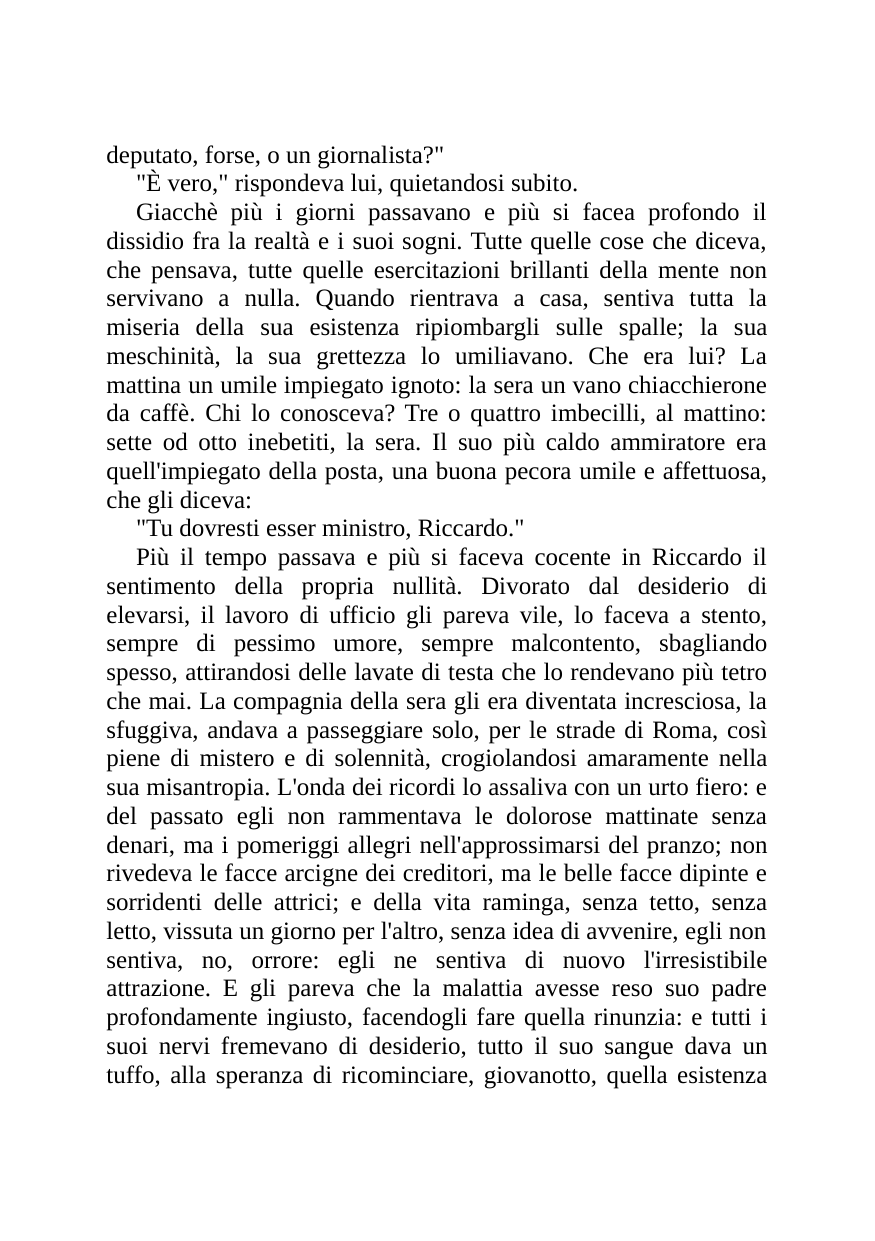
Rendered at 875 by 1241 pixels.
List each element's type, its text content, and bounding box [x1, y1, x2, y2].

text "Tu dovresti esser ministro, Riccardo." [106, 513, 768, 542]
text Più il tempo passava e più si faceva cocente in Riccardo il sentimento della propria nullità. Divorato dal desiderio di elevarsi, il lavoro di ufficio gli pareva vile, lo faceva a stento, sempre di pessimo umore, sempre malcontento, sbagliando spesso, attirandosi delle lavate di testa che lo rendevano più tetro che mai. La compagnia della sera gli era diventata incresciosa, la sfuggiva, andava a passeggiare solo, per le strade di Roma, così piene di mistero e di solennità, crogiolandosi amaramente nella sua misantropia. L'onda dei ricordi lo assaliva con un urto fiero: e del passato egli non rammentava le dolorose mattinate senza denari, ma i pomeriggi allegri nell'approssimarsi del pranzo; non rivedeva le facce arcigne dei creditori, ma le belle facce dipinte e sorridenti delle attrici; e della vita raminga, senza tetto, senza letto, vissuta un giorno per l'altro, senza idea di avvenire, egli non sentiva, no, orrore: egli ne sentiva di nuovo l'irresistibile attrazione. E gli pareva che la malattia avesse reso suo padre profondamente ingiusto, facendogli fare quella rinunzia: e tutti i suoi nervi fremevano di desiderio, tutto il suo sangue dava un tuffo, alla speranza di ricominciare, giovanotto, quella esistenza [106, 542, 768, 1088]
text deputato, forse, o un giornalista?" [106, 140, 768, 168]
text "È vero," rispondeva lui, quietandosi subito. [106, 168, 768, 197]
text Giacchè più i giorni passavano e più si facea profondo il dissidio fra la realtà e i suoi sogni. Tutte quelle cose che diceva, che pensava, tutte quelle esercitazioni brillanti della mente non servivano a nulla. Quando rientrava a casa, sentiva tutta la miseria della sua esistenza ripiombargli sulle spalle; la sua meschinità, la sua grettezza lo umiliavano. Che era lui? La mattina un umile impiegato ignoto: la sera un vano chiacchierone da caffè. Chi lo conosceva? Tre o quattro imbecilli, al mattino: sette od otto inebetiti, la sera. Il suo più caldo ammiratore era quell'impiegato della posta, una buona pecora umile e affettuosa, che gli diceva: [106, 197, 768, 513]
